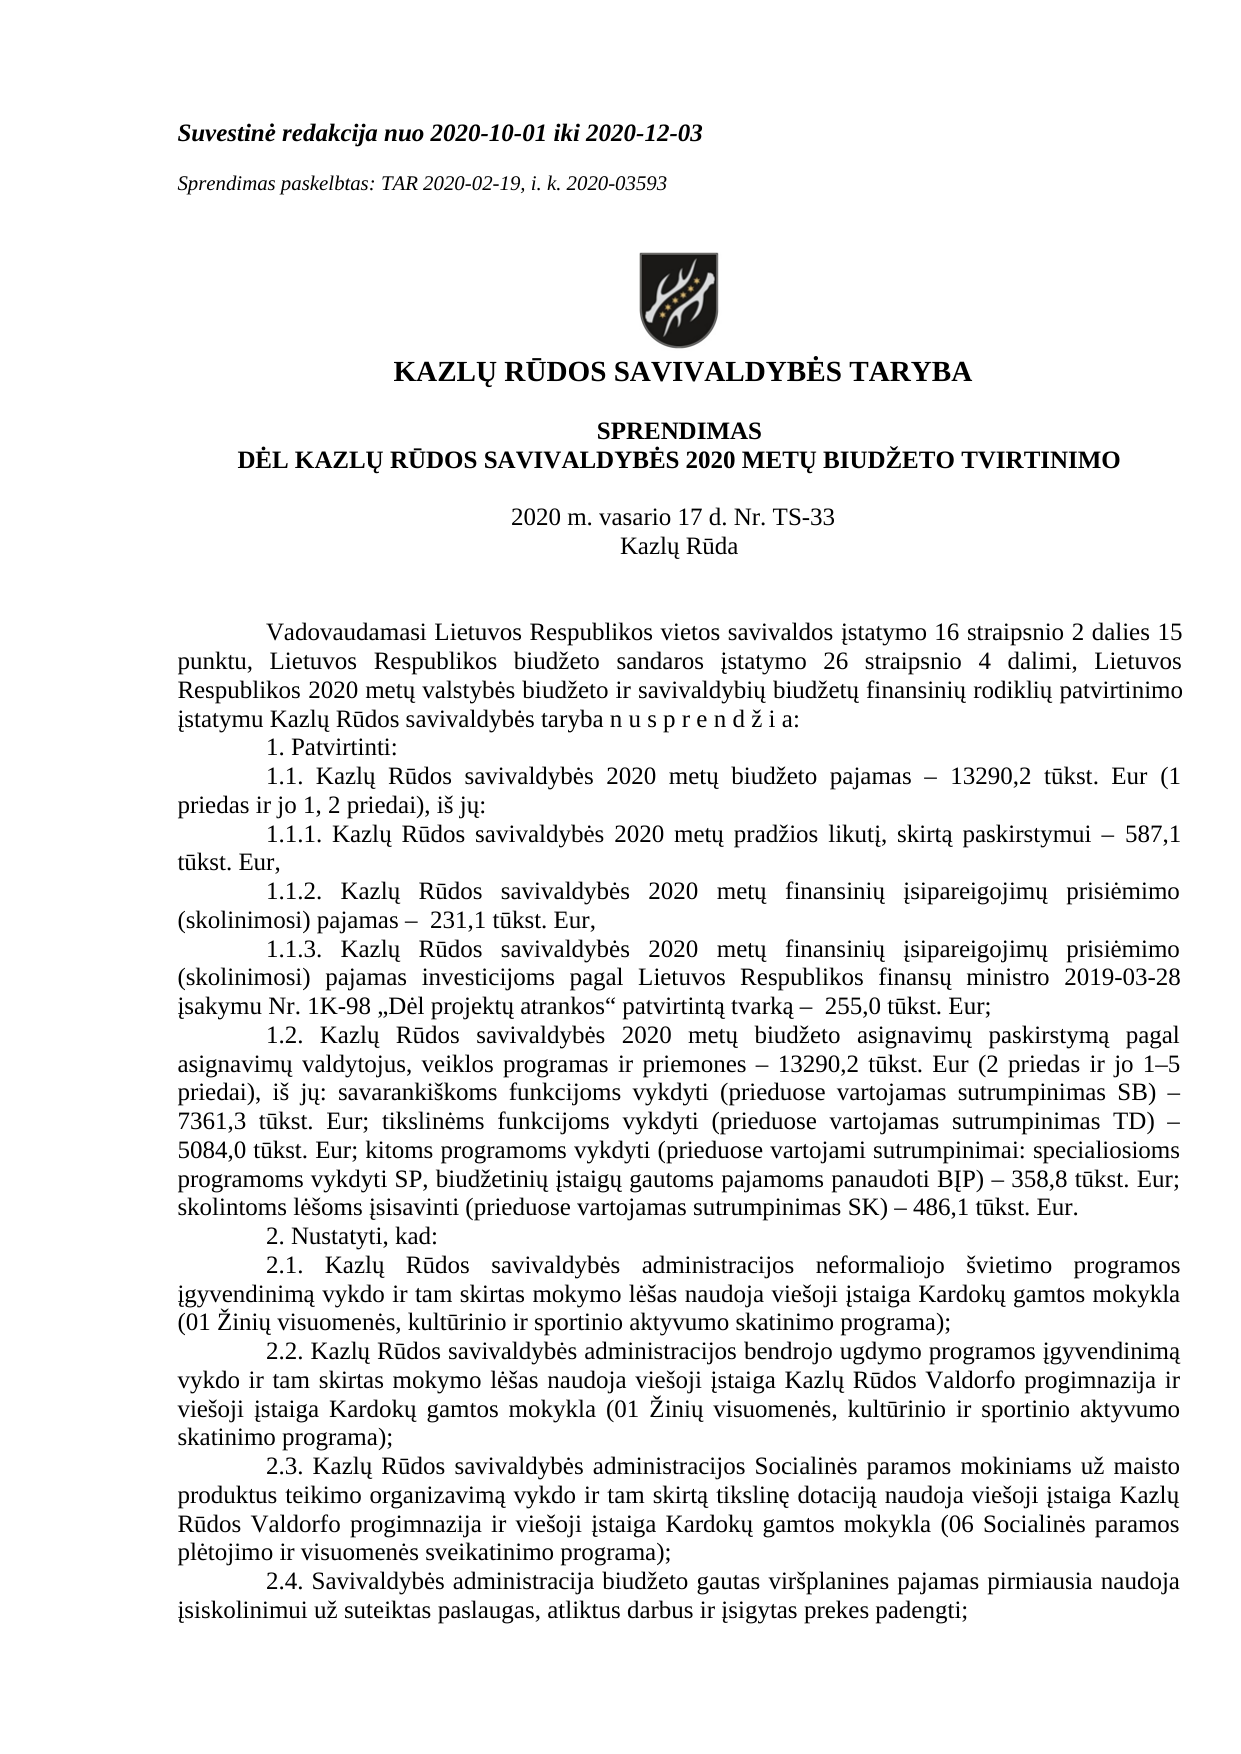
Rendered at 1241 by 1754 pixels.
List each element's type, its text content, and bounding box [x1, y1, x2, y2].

text 2.3. Kazlų Rūdos savivaldybės administracijos Socialinės paramos mokiniams už maisto produktus teikimo organizavimą vykdo ir tam skirtą tikslinę dotaciją naudoja viešoji įstaiga Kazlų Rūdos Valdorfo progimnazija ir viešoji įstaiga Kardokų gamtos mokykla (06 Socialinės paramos plėtojimo ir visuomenės sveikatinimo programa); [177, 1451, 1181, 1566]
text 1. Patvirtinti: [177, 732, 1183, 761]
text 1.1. Kazlų Rūdos savivaldybės 2020 metų biudžeto pajamas – 13290,2 tūkst. Eur (1 priedas ir jo 1, 2 priedai), iš jų: [177, 761, 1181, 819]
text 1.1.1. Kazlų Rūdos savivaldybės 2020 metų pradžios likutį, skirtą paskirstymui – 587,1 tūkst. Eur, [177, 819, 1181, 876]
text DĖL KAZLŲ RŪDOS SAVIVALDYBĖS 2020 METŲ BIUDŽETO TVIRTINIMO [177, 445, 1181, 474]
text Sprendimas paskelbtas: TAR 2020-02-19, i. k. 2020-03593 [177, 171, 1181, 195]
text Vadovaudamasi Lietuvos Respublikos vietos savivaldos įstatymo 16 straipsnio 2 dalies 15 punktu, Lietuvos Respublikos biudžeto sandaros įstatymo 26 straipsnio 4 dalimi, Lietuvos Respublikos 2020 metų valstybės biudžeto ir savivaldybių biudžetų finansinių rodiklių patvirtinimo įstatymu Kazlų Rūdos savivaldybės taryba n u s p r e n d ž i a: [177, 617, 1183, 732]
text Suvestinė redakcija nuo 2020-10-01 iki 2020-12-03 [177, 118, 1181, 147]
text 2020 m. vasario 17 d. Nr. TS-33 [177, 502, 1181, 531]
text 1.1.3. Kazlų Rūdos savivaldybės 2020 metų finansinių įsipareigojimų prisiėmimo (skolinimosi) pajamas investicijoms pagal Lietuvos Respublikos finansų ministro 2019-03-28 įsakymu Nr. 1K-98 „Dėl projektų atrankos“ patvirtintą tvarką – 255,0 tūkst. Eur; [177, 934, 1181, 1020]
text KAZLŲ RŪDOS SAVIVALDYBĖS TARYBA [177, 354, 1181, 387]
text SPRENDIMAS [177, 416, 1181, 445]
text 2.1. Kazlų Rūdos savivaldybės administracijos neformaliojo švietimo programos įgyvendinimą vykdo ir tam skirtas mokymo lėšas naudoja viešoji įstaiga Kardokų gamtos mokykla (01 Žinių visuomenės, kultūrinio ir sportinio aktyvumo skatinimo programa); [177, 1250, 1181, 1336]
text 1.2. Kazlų Rūdos savivaldybės 2020 metų biudžeto asignavimų paskirstymą pagal asignavimų valdytojus, veiklos programas ir priemones – 13290,2 tūkst. Eur (2 priedas ir jo 1–5 priedai), iš jų: savarankiškoms funkcijoms vykdyti (prieduose vartojamas sutrumpinimas SB) – 7361,3 tūkst. Eur; tikslinėms funkcijoms vykdyti (prieduose vartojamas sutrumpinimas TD) – 5084,0 tūkst. Eur; kitoms programoms vykdyti (prieduose vartojami sutrumpinimai: specialiosioms programoms vykdyti SP, biudžetinių įstaigų gautoms pajamoms panaudoti BĮP) – 358,8 tūkst. Eur; skolintoms lėšoms įsisavinti (prieduose vartojamas sutrumpinimas SK) – 486,1 tūkst. Eur. [177, 1020, 1181, 1221]
text Kazlų Rūda [177, 531, 1181, 560]
text 1.1.2. Kazlų Rūdos savivaldybės 2020 metų finansinių įsipareigojimų prisiėmimo (skolinimosi) pajamas – 231,1 tūkst. Eur, [177, 876, 1181, 934]
text 2.4. Savivaldybės administracija biudžeto gautas viršplanines pajamas pirmiausia naudoja įsiskolinimui už suteiktas paslaugas, atliktus darbus ir įsigytas prekes padengti; [177, 1566, 1181, 1624]
text 2.2. Kazlų Rūdos savivaldybės administracijos bendrojo ugdymo programos įgyvendinimą vykdo ir tam skirtas mokymo lėšas naudoja viešoji įstaiga Kazlų Rūdos Valdorfo progimnazija ir viešoji įstaiga Kardokų gamtos mokykla (01 Žinių visuomenės, kultūrinio ir sportinio aktyvumo skatinimo programa); [177, 1336, 1181, 1451]
text 2. Nustatyti, kad: [177, 1221, 1181, 1250]
